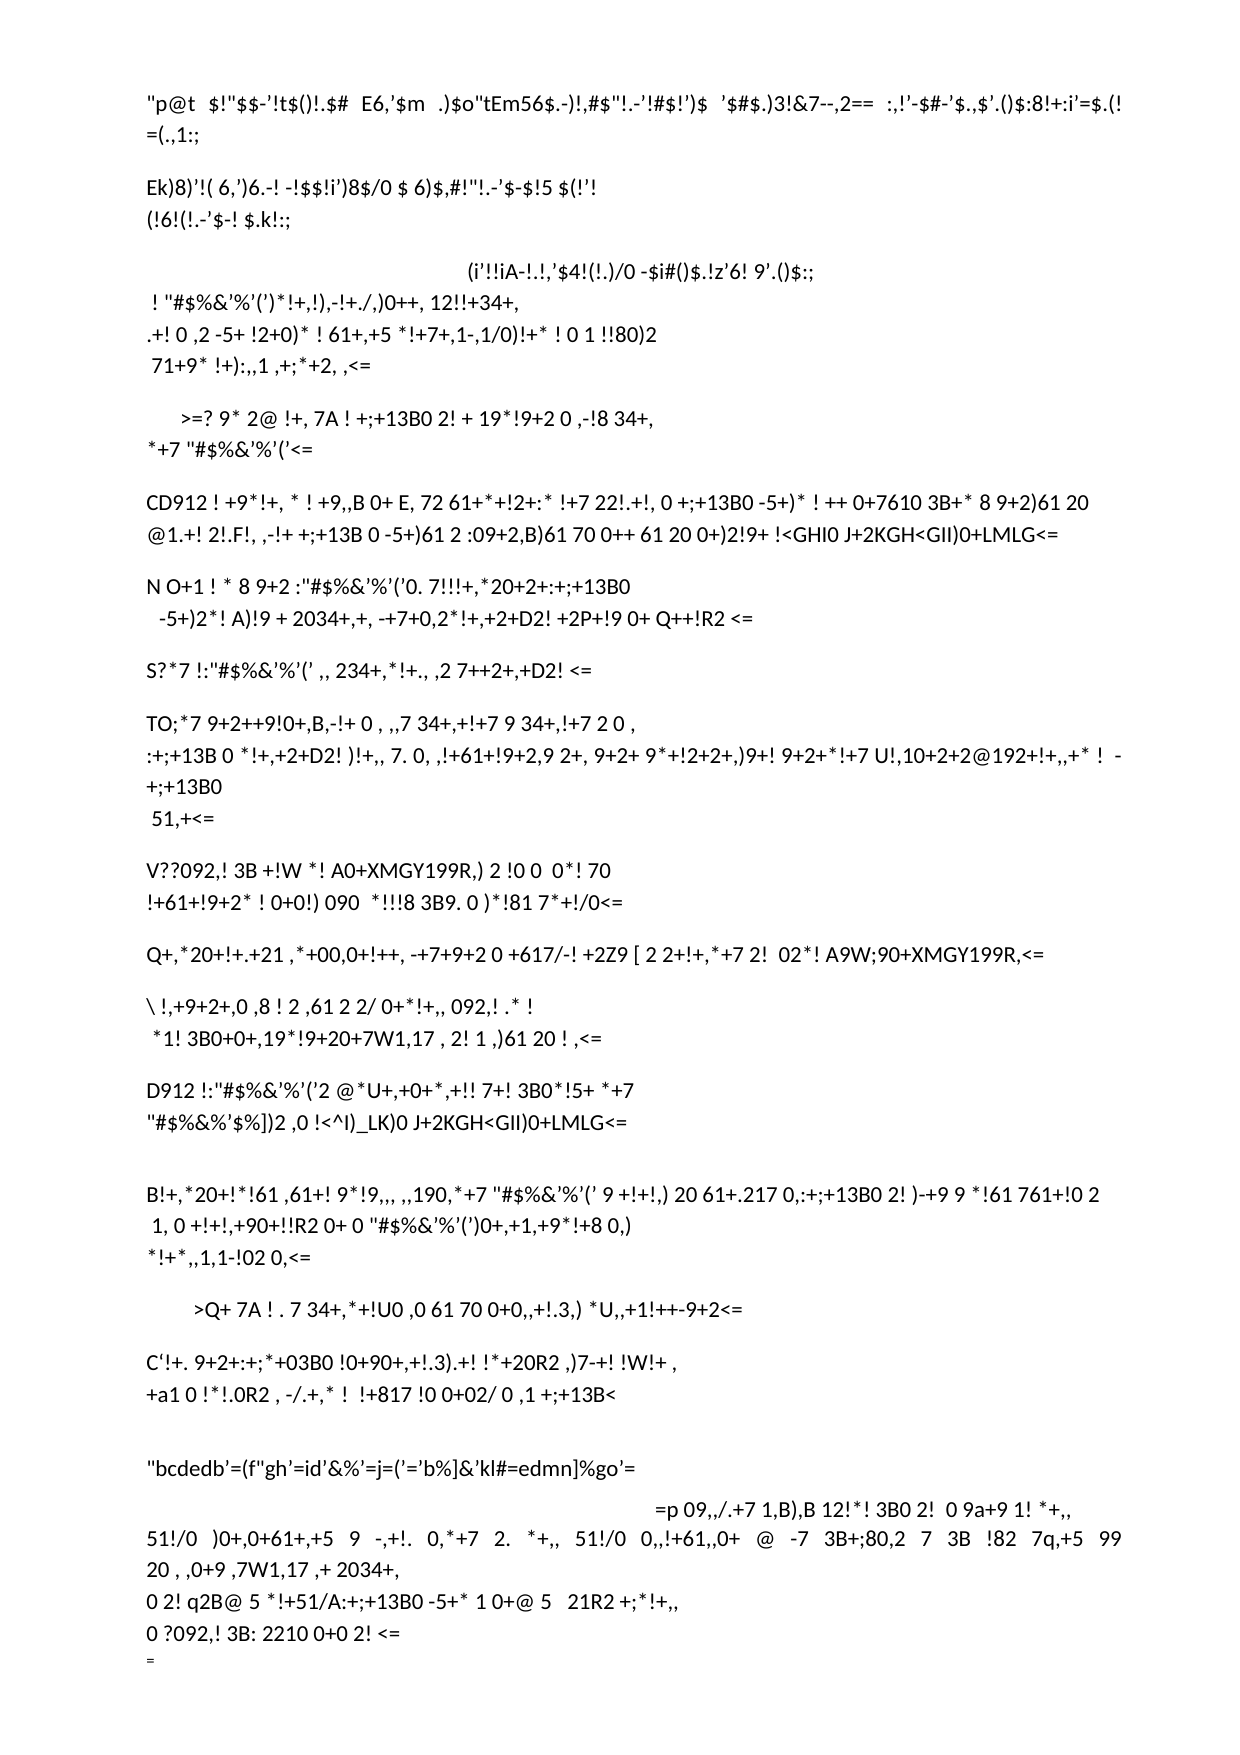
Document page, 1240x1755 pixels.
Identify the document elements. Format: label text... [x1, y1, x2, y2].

text TO;*7 9+2++9!0+,B,-!+ 0 , ,,7 34+,+!+7 9 34+,!+7 2 0 , [146, 709, 1124, 737]
text "p@t $!"$$-’!t$()!.$# E6,’$m .)$o"tEm56$.-)!,#$"!.-’!#$!’)$ ’$#$.)3!&7--,2== :,!’-$#-’$.,$’.()$:8!+:i’=$.(!=(.,1:; [146, 89, 1124, 149]
text Q+,*20+!+.+21 ,*+00,0+!++, -+7+9+2 0 +617/-! +2Z9 [ 2 2+!+,*+7 2! 02*! A9W;90+XMGY199R,<= [146, 940, 1124, 968]
text \ !,+9+2+,0 ,8 ! 2 ,61 2 2/ 0+*!+,, 092,! .* ! [146, 992, 1124, 1021]
text >Q+ 7A ! . 7 34+,*+!U0 ,0 61 70 0+0,,+!.3,) *U,,+1!++-9+2<= [193, 1296, 1124, 1323]
text 51!/0 )0+,0+61+,+5 9 -,+!. 0,*+7 2. *+,, 51!/0 0,,!+61,,0+ @ -7 3B+;80,2 7 3B !82 7q,+5 99 20 , ,0+9 ,7W1,17 ,+ 2034+, [146, 1524, 1124, 1584]
text = [146, 1650, 1147, 1671]
text :+;+13B 0 *!+,+2+D2! )!+,, 7. 0, ,!+61+!9+2,9 2+, 9+2+ 9*+!2+2+,)9+! 9+2+*!+7 U!,10+2+2@192+!+,,+* ! - +;+13B0 [146, 741, 1124, 800]
text 0 ?092,! 3B: 2210 0+0 2! <= [146, 1619, 1124, 1647]
text *+7 "#$%&’%’(’<= [146, 435, 1124, 463]
text Ek)8)’!( 6,’)6.-! -!$$!i’)8$/0 $ 6)$,#!"!.-’$-$!5 $(!’! [146, 173, 1124, 201]
text -5+)2*! A)!9 + 2034+,+, -+7+0,2*!+,+2+D2! +2P+!9 0+ Q++!R2 <= [146, 604, 1124, 632]
text !+61+!9+2* ! 0+0!) 090 *!!!8 3B9. 0 )*!81 7*+!/0<= [146, 888, 1124, 916]
text +a1 0 !*!.0R2 , -/.+,* ! !+817 !0 0+02/ 0 ,1 +;+13B< [146, 1380, 1124, 1408]
text 1, 0 +!+!,+90+!!R2 0+ 0 "#$%&’%’(’)0+,+1,+9*!+8 0,) [146, 1211, 1124, 1239]
text V??092,! 3B +!W *! A0+XMGY199R,) 2 !0 0 0*! 70 [146, 856, 1124, 884]
text C‘!+. 9+2+:+;*+03B0 !0+90+,+!.3).+! !*+20R2 ,)7-+! !W!+ , [146, 1348, 1124, 1377]
text (!6!(!.-’$-! $.k!:; [146, 205, 1124, 233]
text 0 2! q2B@ 5 *!+51/A:+;+13B0 -5+* 1 0+@ 5 21R2 +;*!+,, [146, 1587, 1124, 1615]
text CD912 ! +9*!+, * ! +9,,B 0+ E, 72 61+*+!2+:* !+7 22!.+!, 0 +;+13B0 -5+)* ! ++ 0+7610 3B+* 8 9+2)61 20 [146, 488, 1124, 516]
text >=? 9* 2@ !+, 7A ! +;+13B0 2! + 19*!9+2 0 ,-!8 34+, [180, 404, 1124, 432]
text .+! 0 ,2 -5+ !2+0)* ! 61+,+5 *!+7+,1-,1/0)!+* ! 0 1 !!80)2 [146, 320, 1124, 348]
text "#$%&%’$%])2 ,0 !<^I)_LK)0 J+2KGH<GII)0+LMLG<= [146, 1108, 1124, 1136]
text 51,+<= [146, 804, 1124, 832]
text *1! 3B0+0+,19*!9+20+7W1,17 , 2! 1 ,)61 20 ! ,<= [146, 1024, 1124, 1052]
text D912 !:"#$%&’%’(’2 @*U+,+0+*,+!! 7+! 3B0*!5+ *+7 [146, 1077, 1124, 1104]
text "bcdedb’=(f"gh’=id’&%’=j=(’=’b%]&’kl#=edmn]%go’= [146, 1454, 1124, 1482]
text (i’!!iA-!.!,’$4!(!.)/0 -$i#()$.!z’6! 9’.()$:; [154, 257, 1127, 285]
text @1.+! 2!.F!, ,-!+ +;+13B 0 -5+)61 2 :09+2,B)61 70 0++ 61 20 0+)2!9+ !<GHI0 J+2KGH<GII)0+LMLG<= [146, 520, 1124, 548]
text N O+1 ! * 8 9+2 :"#$%&’%’(’0. 7!!!+,*20+2+:+;+13B0 [146, 572, 1124, 600]
text B!+,*20+!*!61 ,61+! 9*!9,,, ,,190,*+7 "#$%&’%’(’ 9 +!+!,) 20 61+.217 0,:+;+13B0 2! )-+9 9 *!61 761+!0 2 [146, 1180, 1124, 1208]
text *!+*,,1,1-!02 0,<= [146, 1243, 1124, 1271]
text S?*7 !:"#$%&’%’(’ ,, 234+,*!+., ,2 7++2+,+D2! <= [146, 656, 1124, 684]
text ! "#$%&’%’(’)*!+,!),-!+./,)0++, 12!!+34+, [146, 288, 1124, 316]
text 71+9* !+):,,1 ,+;*+2, ,<= [146, 351, 1124, 379]
text =p 09,,/.+7 1,B),B 12!*! 3B0 2! 0 9a+9 1! *+,, [147, 1495, 1077, 1523]
